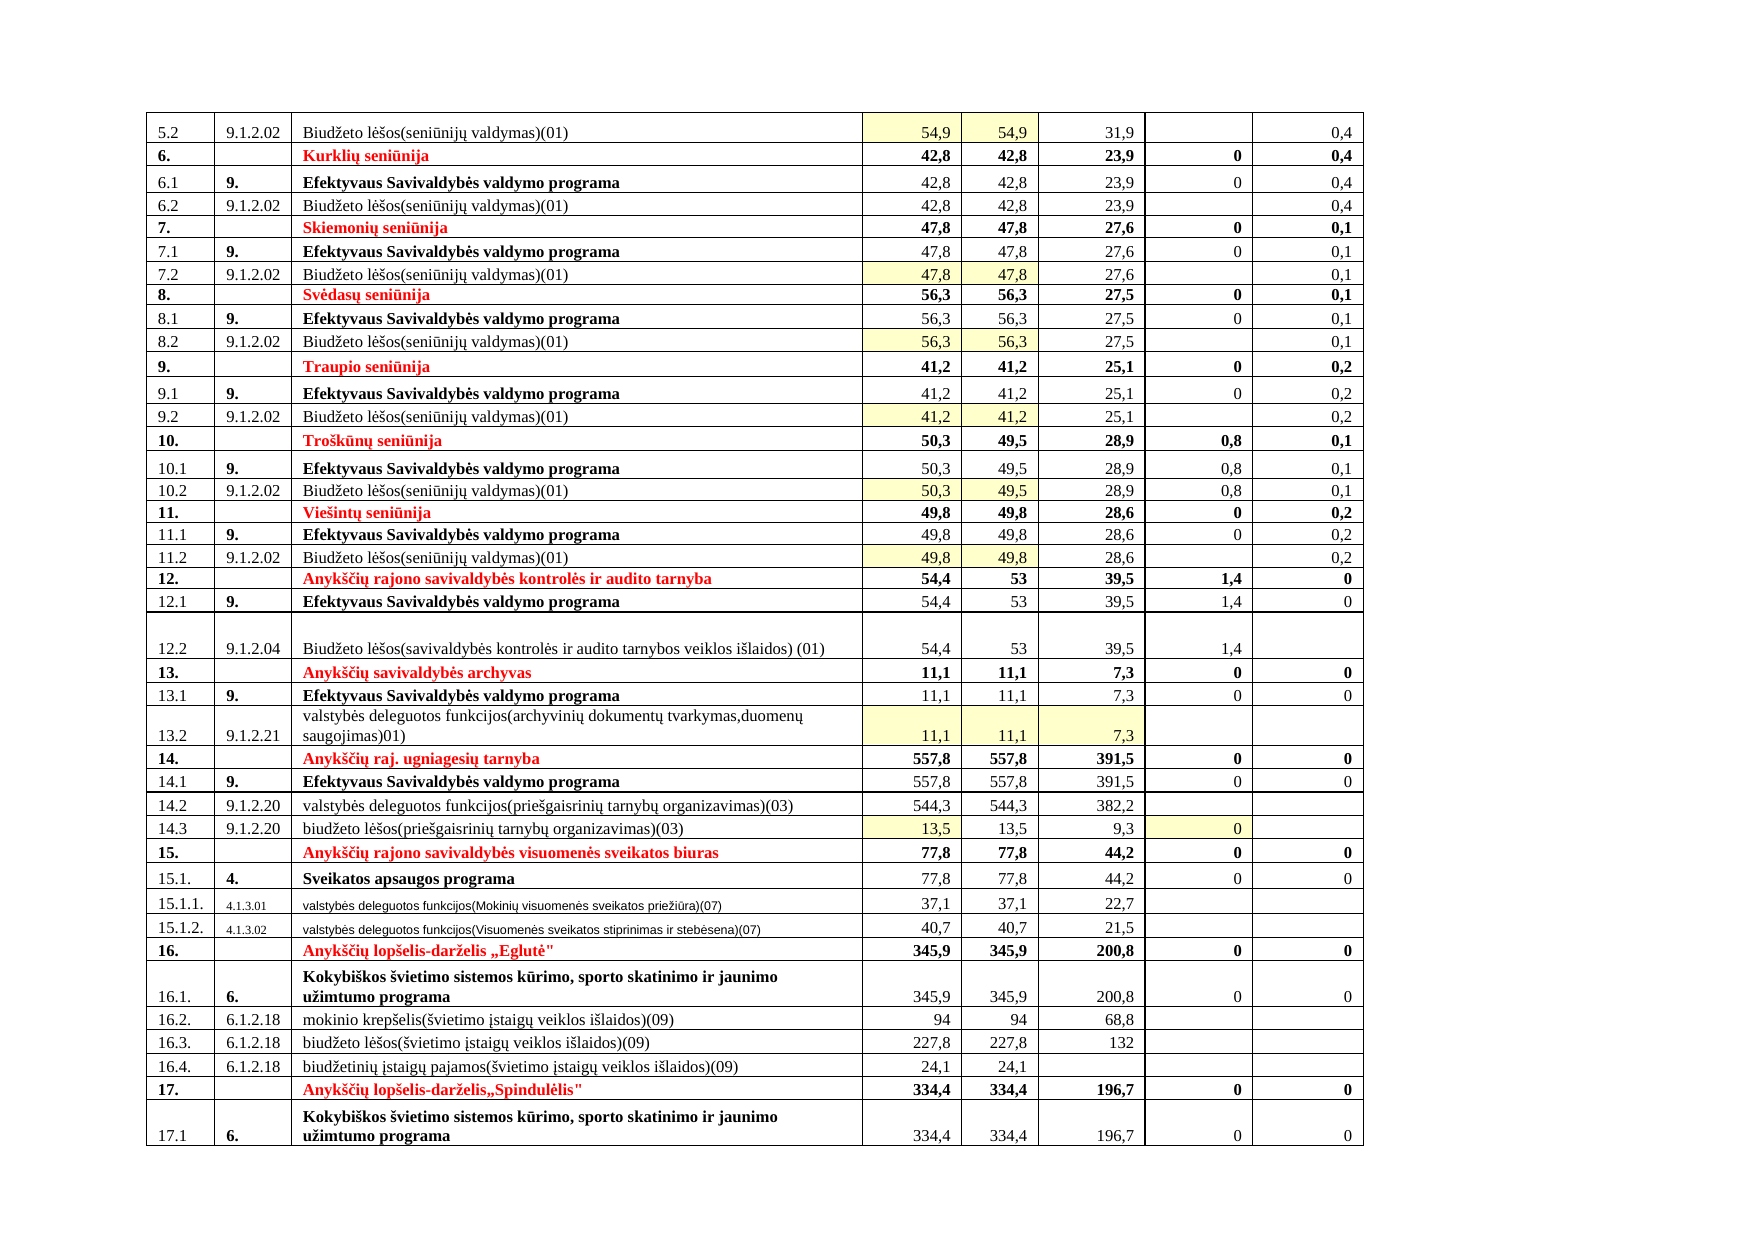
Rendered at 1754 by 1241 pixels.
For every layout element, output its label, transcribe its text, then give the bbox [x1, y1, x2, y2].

table_cell 41,2 [962, 352, 1038, 376]
table_cell 0,2 [1253, 523, 1363, 543]
table_cell [1253, 1007, 1363, 1029]
table_cell Troškūnų seniūnija [292, 427, 862, 450]
table_cell Sveikatos apsaugos programa [292, 863, 862, 888]
table_cell 0,1 [1253, 238, 1363, 261]
table_cell 40,7 [863, 914, 961, 937]
table_cell [1146, 545, 1252, 567]
table_cell 11,1 [962, 659, 1038, 682]
table_cell 7,3 [1039, 659, 1144, 682]
table_cell Anykščių savivaldybės archyvas [292, 659, 862, 682]
table_cell 11,1 [962, 683, 1038, 705]
table_cell 1,4 [1146, 613, 1252, 658]
table_cell Biudžeto lėšos(seniūnijų valdymas)(01) [292, 404, 862, 426]
table_cell 8.1 [147, 305, 214, 328]
table_cell 0 [1253, 769, 1363, 791]
table_cell 13.2 [147, 706, 214, 744]
table_cell 77,8 [863, 839, 961, 862]
table_cell 0,1 [1253, 216, 1363, 237]
table_cell 28,6 [1039, 523, 1144, 543]
table_cell Traupio seniūnija [292, 352, 862, 376]
table_cell 27,6 [1039, 238, 1144, 261]
table_cell Biudžeto lėšos(seniūnijų valdymas)(01) [292, 193, 862, 215]
table_cell [215, 839, 291, 862]
table_cell 0,2 [1253, 501, 1363, 522]
table_cell [1253, 889, 1363, 913]
table_cell 68,8 [1039, 1007, 1144, 1029]
table_cell Biudžeto lėšos(savivaldybės kontrolės ir audito tarnybos veiklos išlaidos) (01) [292, 613, 862, 658]
table_cell 28,9 [1039, 479, 1144, 500]
table_cell 0,1 [1253, 427, 1363, 450]
table_cell 56,3 [863, 329, 961, 351]
table_cell 16.4. [147, 1054, 214, 1076]
table_cell valstybės deleguotos funkcijos(archyvinių dokumentų tvarkymas,duomenų saugojimas)01) [292, 706, 862, 744]
table_cell 4.1.3.02 [215, 914, 291, 937]
table_cell 0 [1146, 216, 1252, 237]
table_cell 200,8 [1039, 961, 1144, 1006]
table_cell Efektyvaus Savivaldybės valdymo programa [292, 377, 862, 403]
table_cell 0 [1146, 352, 1252, 376]
table_cell [215, 1077, 291, 1099]
table_cell 11. [147, 501, 214, 522]
table_cell 47,8 [863, 216, 961, 237]
table_cell 0 [1253, 1100, 1363, 1145]
table_cell 0,1 [1253, 285, 1363, 304]
table_cell 49,8 [962, 523, 1038, 543]
table_cell 37,1 [962, 889, 1038, 913]
table_cell 56,3 [863, 285, 961, 304]
table_cell biudžetinių įstaigų pajamos(švietimo įstaigų veiklos išlaidos)(09) [292, 1054, 862, 1076]
table_cell 8.2 [147, 329, 214, 351]
table_cell 11,1 [863, 683, 961, 705]
table_cell 6.1.2.18 [215, 1030, 291, 1052]
table_cell Biudžeto lėšos(seniūnijų valdymas)(01) [292, 113, 862, 142]
table_cell Viešintų seniūnija [292, 501, 862, 522]
table_cell 7. [147, 216, 214, 237]
table_cell 10. [147, 427, 214, 450]
table_cell 27,6 [1039, 262, 1144, 284]
table_cell 0,1 [1253, 305, 1363, 328]
table_cell 5.2 [147, 113, 214, 142]
table_cell 0 [1146, 683, 1252, 705]
table_cell 9.2 [147, 404, 214, 426]
table_cell [215, 143, 291, 165]
table_cell 27,6 [1039, 216, 1144, 237]
table_cell valstybės deleguotos funkcijos(Mokinių visuomenės sveikatos priežiūra)(07) [292, 889, 862, 913]
table_cell [215, 216, 291, 237]
table_cell 4. [215, 863, 291, 888]
table_cell 77,8 [863, 863, 961, 888]
table_cell [1146, 793, 1252, 815]
table_cell 17.1 [147, 1100, 214, 1145]
table_cell 49,5 [962, 479, 1038, 500]
table_cell 77,8 [962, 863, 1038, 888]
table_cell 9.1.2.02 [215, 404, 291, 426]
table_cell 1,4 [1146, 568, 1252, 588]
table_cell 132 [1039, 1030, 1144, 1052]
table_cell 23,9 [1039, 193, 1144, 215]
table_cell 0 [1253, 589, 1363, 611]
table_cell 40,7 [962, 914, 1038, 937]
table_cell 196,7 [1039, 1077, 1144, 1099]
table_cell 345,9 [863, 938, 961, 960]
table_cell valstybės deleguotos funkcijos(priešgaisrinių tarnybų organizavimas)(03) [292, 793, 862, 815]
table_cell 56,3 [962, 329, 1038, 351]
table_cell Biudžeto lėšos(seniūnijų valdymas)(01) [292, 329, 862, 351]
table_cell 27,5 [1039, 285, 1144, 304]
table_cell Anykščių raj. ugniagesių tarnyba [292, 746, 862, 768]
table_cell 345,9 [962, 938, 1038, 960]
table_cell 15.1.1. [147, 889, 214, 913]
table_cell 9.1.2.20 [215, 793, 291, 815]
table_cell 8. [147, 285, 214, 304]
table_cell [215, 938, 291, 960]
table_cell 9.1.2.02 [215, 193, 291, 215]
table_cell 39,5 [1039, 568, 1144, 588]
table_cell [215, 427, 291, 450]
table_cell 0 [1253, 746, 1363, 768]
table_cell Anykščių rajono savivaldybės kontrolės ir audito tarnyba [292, 568, 862, 588]
table_cell 200,8 [1039, 938, 1144, 960]
table_cell 6.1 [147, 166, 214, 192]
table_cell 12.2 [147, 613, 214, 658]
table_cell 16.2. [147, 1007, 214, 1029]
table_cell 0 [1253, 1077, 1363, 1099]
table_cell 0 [1146, 659, 1252, 682]
table_cell 382,2 [1039, 793, 1144, 815]
table_cell 0,4 [1253, 166, 1363, 192]
table_cell 9. [215, 166, 291, 192]
table_cell [1146, 193, 1252, 215]
table_cell 39,5 [1039, 613, 1144, 658]
table_cell [1039, 1054, 1144, 1076]
table_cell 11.1 [147, 523, 214, 543]
table_cell 9,3 [1039, 816, 1144, 838]
table_cell 16.1. [147, 961, 214, 1006]
table_cell 0 [1253, 568, 1363, 588]
table_cell 9.1.2.04 [215, 613, 291, 658]
table_cell 9.1.2.20 [215, 816, 291, 838]
table_cell [1253, 914, 1363, 937]
table_cell 0 [1146, 501, 1252, 522]
table_cell 14.3 [147, 816, 214, 838]
table_cell [1146, 404, 1252, 426]
table_cell 9. [147, 352, 214, 376]
table_cell Svėdasų seniūnija [292, 285, 862, 304]
table_cell 13. [147, 659, 214, 682]
table_cell 41,2 [863, 377, 961, 403]
table_cell 47,8 [962, 262, 1038, 284]
table_cell 9. [215, 589, 291, 611]
table_cell 28,9 [1039, 451, 1144, 478]
table_cell [1253, 816, 1363, 838]
table_cell 9.1.2.02 [215, 329, 291, 351]
table_cell Efektyvaus Savivaldybės valdymo programa [292, 451, 862, 478]
table_cell [1146, 914, 1252, 937]
table_cell 42,8 [962, 193, 1038, 215]
table_cell 9. [215, 305, 291, 328]
table_cell 334,4 [863, 1100, 961, 1145]
table_cell [1253, 1030, 1363, 1052]
table_cell 39,5 [1039, 589, 1144, 611]
table_cell Efektyvaus Savivaldybės valdymo programa [292, 589, 862, 611]
table_cell 0 [1146, 143, 1252, 165]
table_cell 13,5 [863, 816, 961, 838]
table_cell 50,3 [863, 479, 961, 500]
table_cell 6. [147, 143, 214, 165]
table_cell 15.1. [147, 863, 214, 888]
table_cell 345,9 [863, 961, 961, 1006]
table_cell Efektyvaus Savivaldybės valdymo programa [292, 305, 862, 328]
table_cell 0 [1253, 961, 1363, 1006]
table_cell 50,3 [863, 451, 961, 478]
table_cell biudžeto lėšos(priešgaisrinių tarnybų organizavimas)(03) [292, 816, 862, 838]
table_cell Biudžeto lėšos(seniūnijų valdymas)(01) [292, 479, 862, 500]
table_cell 11,1 [863, 706, 961, 744]
table_cell 15. [147, 839, 214, 862]
table_cell Biudžeto lėšos(seniūnijų valdymas)(01) [292, 262, 862, 284]
table_cell 56,3 [962, 285, 1038, 304]
table_cell 54,4 [863, 613, 961, 658]
table_cell 25,1 [1039, 377, 1144, 403]
table_cell 24,1 [863, 1054, 961, 1076]
table_cell 11,1 [863, 659, 961, 682]
table_cell [1146, 113, 1252, 142]
table_cell [215, 746, 291, 768]
table_cell [215, 501, 291, 522]
table_cell valstybės deleguotos funkcijos(Visuomenės sveikatos stiprinimas ir stebėsena)(07) [292, 914, 862, 937]
table_cell 14.2 [147, 793, 214, 815]
table_cell 53 [962, 613, 1038, 658]
table_cell 31,9 [1039, 113, 1144, 142]
table_cell 54,9 [863, 113, 961, 142]
table_cell 557,8 [863, 746, 961, 768]
table_cell 0 [1146, 523, 1252, 543]
table_cell 49,5 [962, 427, 1038, 450]
table_cell 227,8 [863, 1030, 961, 1052]
table_cell 391,5 [1039, 746, 1144, 768]
table_cell 0,8 [1146, 427, 1252, 450]
table_cell 54,4 [863, 568, 961, 588]
table_cell 0 [1253, 659, 1363, 682]
table_cell 37,1 [863, 889, 961, 913]
table_cell 24,1 [962, 1054, 1038, 1076]
table_cell Anykščių lopšelis-darželis „Eglutė" [292, 938, 862, 960]
table_cell 0,1 [1253, 479, 1363, 500]
table_cell 13.1 [147, 683, 214, 705]
table_cell 7.2 [147, 262, 214, 284]
table_cell 27,5 [1039, 329, 1144, 351]
table_cell 0 [1146, 285, 1252, 304]
table_cell Efektyvaus Savivaldybės valdymo programa [292, 523, 862, 543]
table_cell 41,2 [863, 352, 961, 376]
table_cell Anykščių rajono savivaldybės visuomenės sveikatos biuras [292, 839, 862, 862]
table_cell 12. [147, 568, 214, 588]
table_cell 0 [1146, 816, 1252, 838]
table_cell 94 [863, 1007, 961, 1029]
table_cell [215, 285, 291, 304]
table_cell 334,4 [962, 1077, 1038, 1099]
table_cell 16.3. [147, 1030, 214, 1052]
table_cell 12.1 [147, 589, 214, 611]
table_cell 0,1 [1253, 329, 1363, 351]
table_cell 0 [1253, 683, 1363, 705]
table_cell 391,5 [1039, 769, 1144, 791]
table_cell 44,2 [1039, 839, 1144, 862]
table_cell 0 [1146, 863, 1252, 888]
table_cell 25,1 [1039, 404, 1144, 426]
table_cell [215, 352, 291, 376]
table_cell 47,8 [863, 262, 961, 284]
table_cell 0 [1146, 238, 1252, 261]
table_cell 23,9 [1039, 166, 1144, 192]
table_cell 6.2 [147, 193, 214, 215]
table_cell [1253, 1054, 1363, 1076]
table_cell [1146, 1054, 1252, 1076]
table_cell Efektyvaus Savivaldybės valdymo programa [292, 683, 862, 705]
table_cell [215, 659, 291, 682]
table_cell 9. [215, 451, 291, 478]
table_cell [1253, 706, 1363, 744]
table_cell 9.1.2.02 [215, 113, 291, 142]
table_cell 0 [1146, 746, 1252, 768]
table_cell 9. [215, 377, 291, 403]
table_cell 42,8 [863, 193, 961, 215]
table_cell 0 [1146, 305, 1252, 328]
table_cell 10.1 [147, 451, 214, 478]
table_cell 49,8 [863, 523, 961, 543]
table_cell 9. [215, 683, 291, 705]
table_cell 28,6 [1039, 545, 1144, 567]
table_cell 14.1 [147, 769, 214, 791]
table_cell 9.1 [147, 377, 214, 403]
table_cell 22,7 [1039, 889, 1144, 913]
table_cell biudžeto lėšos(švietimo įstaigų veiklos išlaidos)(09) [292, 1030, 862, 1052]
table_cell 27,5 [1039, 305, 1144, 328]
table_cell [1253, 793, 1363, 815]
table_cell 28,6 [1039, 501, 1144, 522]
table_cell 334,4 [962, 1100, 1038, 1145]
table_cell [1146, 1007, 1252, 1029]
table_cell 557,8 [962, 769, 1038, 791]
table_cell 227,8 [962, 1030, 1038, 1052]
table_cell Efektyvaus Savivaldybės valdymo programa [292, 238, 862, 261]
table_cell 334,4 [863, 1077, 961, 1099]
table_cell [1146, 329, 1252, 351]
table_cell 53 [962, 589, 1038, 611]
table_cell 47,8 [962, 238, 1038, 261]
table_cell 49,5 [962, 451, 1038, 478]
table_cell 0 [1253, 938, 1363, 960]
table_cell 0 [1253, 863, 1363, 888]
table_cell 7,3 [1039, 683, 1144, 705]
table_cell 6.1.2.18 [215, 1007, 291, 1029]
table_cell 94 [962, 1007, 1038, 1029]
table_cell 14. [147, 746, 214, 768]
table_cell 17. [147, 1077, 214, 1099]
table_cell 0,2 [1253, 352, 1363, 376]
table_cell 15.1.2. [147, 914, 214, 937]
table_cell 9.1.2.02 [215, 545, 291, 567]
table_cell 196,7 [1039, 1100, 1144, 1145]
table_cell 41,2 [962, 377, 1038, 403]
table_cell [1146, 1030, 1252, 1052]
table_cell Anykščių lopšelis-darželis„Spindulėlis" [292, 1077, 862, 1099]
table_cell 557,8 [863, 769, 961, 791]
table_cell 7,3 [1039, 706, 1144, 744]
table_cell 49,8 [863, 501, 961, 522]
table_cell 13,5 [962, 816, 1038, 838]
table_cell 0,2 [1253, 377, 1363, 403]
table_cell 53 [962, 568, 1038, 588]
table_cell Kokybiškos švietimo sistemos kūrimo, sporto skatinimo ir jaunimo užimtumo programa [292, 961, 862, 1006]
table_cell 9.1.2.02 [215, 479, 291, 500]
table_cell 0 [1146, 839, 1252, 862]
table_cell 23,9 [1039, 143, 1144, 165]
table_cell [1146, 706, 1252, 744]
table_cell 345,9 [962, 961, 1038, 1006]
table_cell 544,3 [962, 793, 1038, 815]
table_cell 6. [215, 1100, 291, 1145]
table_cell 0 [1146, 769, 1252, 791]
table_cell 0,2 [1253, 545, 1363, 567]
table_cell Efektyvaus Savivaldybės valdymo programa [292, 166, 862, 192]
table_cell 0,8 [1146, 479, 1252, 500]
table_cell 11,1 [962, 706, 1038, 744]
table_cell 9.1.2.21 [215, 706, 291, 744]
table_cell 42,8 [863, 143, 961, 165]
table_cell 0 [1146, 166, 1252, 192]
table_cell 10.2 [147, 479, 214, 500]
table_cell [215, 568, 291, 588]
table_cell 49,8 [962, 501, 1038, 522]
table_cell 21,5 [1039, 914, 1144, 937]
table_cell 6. [215, 961, 291, 1006]
table_cell 0 [1253, 839, 1363, 862]
table_cell mokinio krepšelis(švietimo įstaigų veiklos išlaidos)(09) [292, 1007, 862, 1029]
table_cell 7.1 [147, 238, 214, 261]
table_cell 41,2 [962, 404, 1038, 426]
table_cell 544,3 [863, 793, 961, 815]
table_cell 54,9 [962, 113, 1038, 142]
table_cell 0,4 [1253, 113, 1363, 142]
table_cell [1146, 889, 1252, 913]
table_cell 1,4 [1146, 589, 1252, 611]
table_cell 49,8 [863, 545, 961, 567]
table_cell Biudžeto lėšos(seniūnijų valdymas)(01) [292, 545, 862, 567]
table_cell 0,1 [1253, 262, 1363, 284]
table_cell 28,9 [1039, 427, 1144, 450]
table_cell 77,8 [962, 839, 1038, 862]
table_cell 25,1 [1039, 352, 1144, 376]
table_cell 0,4 [1253, 193, 1363, 215]
table_cell 0 [1146, 1100, 1252, 1145]
table_cell Skiemonių seniūnija [292, 216, 862, 237]
table_cell 9. [215, 523, 291, 543]
table_cell 9. [215, 769, 291, 791]
table_cell 0,8 [1146, 451, 1252, 478]
table_cell 0,4 [1253, 143, 1363, 165]
table_cell Kokybiškos švietimo sistemos kūrimo, sporto skatinimo ir jaunimo užimtumo programa [292, 1100, 862, 1145]
table_cell Efektyvaus Savivaldybės valdymo programa [292, 769, 862, 791]
table_cell 9. [215, 238, 291, 261]
table_cell 11.2 [147, 545, 214, 567]
table_cell 9.1.2.02 [215, 262, 291, 284]
table_cell 0,2 [1253, 404, 1363, 426]
table_cell 47,8 [863, 238, 961, 261]
table_cell 49,8 [962, 545, 1038, 567]
table_cell 557,8 [962, 746, 1038, 768]
table_cell 41,2 [863, 404, 961, 426]
table_cell 42,8 [962, 143, 1038, 165]
table_cell 0,1 [1253, 451, 1363, 478]
table_cell 0 [1146, 938, 1252, 960]
table_cell 4.1.3.01 [215, 889, 291, 913]
table_cell 42,8 [962, 166, 1038, 192]
table_cell 0 [1146, 377, 1252, 403]
table_cell 54,4 [863, 589, 961, 611]
table_cell Kurklių seniūnija [292, 143, 862, 165]
table_cell 6.1.2.18 [215, 1054, 291, 1076]
table_cell 50,3 [863, 427, 961, 450]
table_cell 56,3 [962, 305, 1038, 328]
table_cell [1253, 613, 1363, 658]
table_cell 47,8 [962, 216, 1038, 237]
table_cell 0 [1146, 961, 1252, 1006]
table_cell 42,8 [863, 166, 961, 192]
table_cell 56,3 [863, 305, 961, 328]
table_cell 0 [1146, 1077, 1252, 1099]
table_cell 16. [147, 938, 214, 960]
table_cell [1146, 262, 1252, 284]
table_cell 44,2 [1039, 863, 1144, 888]
